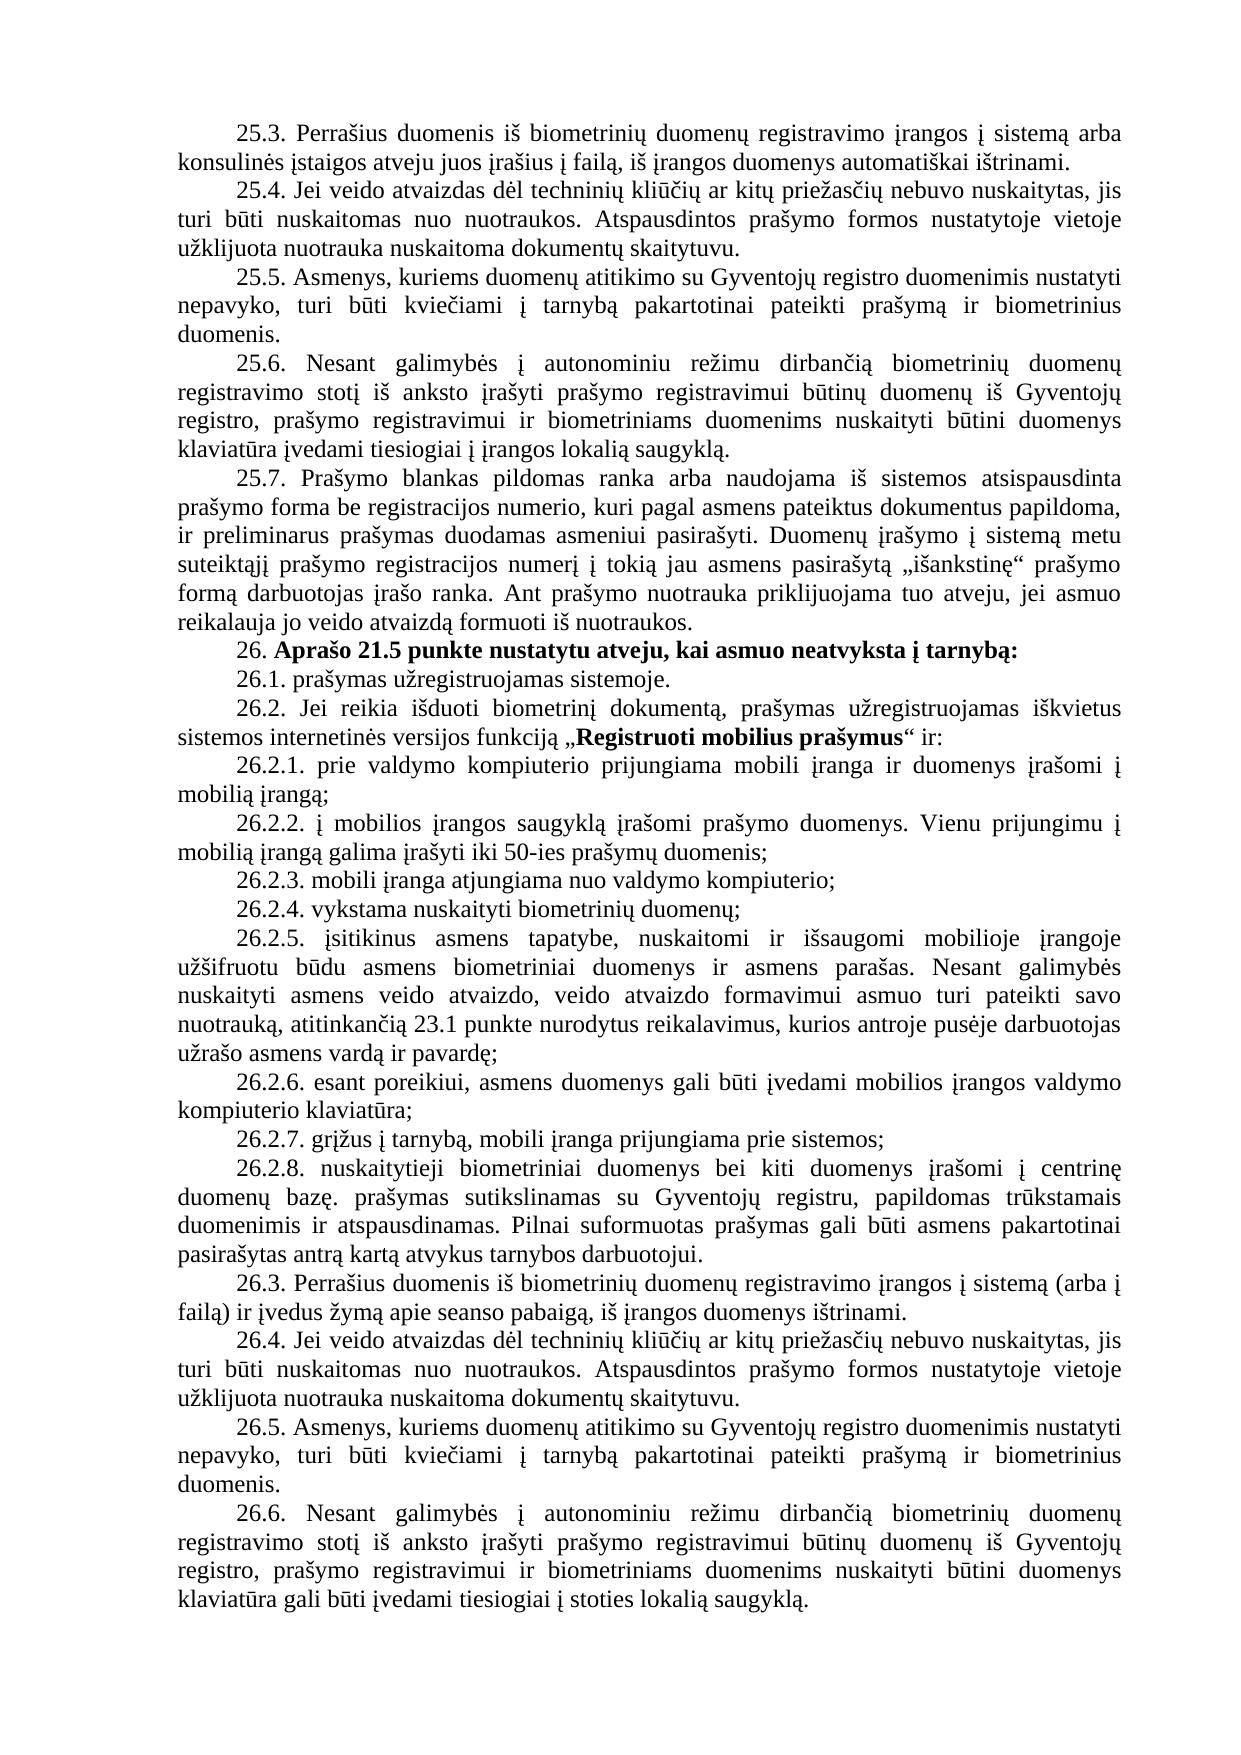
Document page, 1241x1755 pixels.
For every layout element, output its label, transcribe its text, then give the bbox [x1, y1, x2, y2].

text 26.2.2. į mobilios įrangos saugyklą įrašomi prašymo duomenys. Vienu prijungimu į mobilią įrangą galima įrašyti iki 50-ies prašymų duomenis; [177, 808, 1122, 866]
text 25.7. Prašymo blankas pildomas ranka arba naudojama iš sistemos atsispausdinta prašymo forma be registracijos numerio, kuri pagal asmens pateiktus dokumentus papildoma, ir preliminarus prašymas duodamas asmeniui pasirašyti. Duomenų įrašymo į sistemą metu suteiktąjį prašymo registracijos numerį į tokią jau asmens pasirašytą „išankstinę“ prašymo formą darbuotojas įrašo ranka. Ant prašymo nuotrauka priklijuojama tuo atveju, jei asmuo reikalauja jo veido atvaizdą formuoti iš nuotraukos. [177, 463, 1122, 636]
text 26.2.8. nuskaitytieji biometriniai duomenys bei kiti duomenys įrašomi į centrinę duomenų bazę. prašymas sutikslinamas su Gyventojų registru, papildomas trūkstamais duomenimis ir atspausdinamas. Pilnai suformuotas prašymas gali būti asmens pakartotinai pasirašytas antrą kartą atvykus tarnybos darbuotojui. [177, 1153, 1122, 1268]
text 25.4. Jei veido atvaizdas dėl techninių kliūčių ar kitų priežasčių nebuvo nuskaitytas, jis turi būti nuskaitomas nuo nuotraukos. Atspausdintos prašymo formos nustatytoje vietoje užklijuota nuotrauka nuskaitoma dokumentų skaitytuvu. [177, 176, 1122, 262]
text 26.2.3. mobili įranga atjungiama nuo valdymo kompiuterio; [177, 866, 1122, 894]
text 26.4. Jei veido atvaizdas dėl techninių kliūčių ar kitų priežasčių nebuvo nuskaitytas, jis turi būti nuskaitomas nuo nuotraukos. Atspausdintos prašymo formos nustatytoje vietoje užklijuota nuotrauka nuskaitoma dokumentų skaitytuvu. [177, 1326, 1122, 1412]
text 26.2.1. prie valdymo kompiuterio prijungiama mobili įranga ir duomenys įrašomi į mobilią įrangą; [177, 751, 1122, 808]
text 26.2.4. vykstama nuskaityti biometrinių duomenų; [177, 894, 1122, 923]
text 25.5. Asmenys, kuriems duomenų atitikimo su Gyventojų registro duomenimis nustatyti nepavyko, turi būti kviečiami į tarnybą pakartotinai pateikti prašymą ir biometrinius duomenis. [177, 262, 1122, 348]
text 25.6. Nesant galimybės į autonominiu režimu dirbančią biometrinių duomenų registravimo stotį iš anksto įrašyti prašymo registravimui būtinų duomenų iš Gyventojų registro, prašymo registravimui ir biometriniams duomenims nuskaityti būtini duomenys klaviatūra įvedami tiesiogiai į įrangos lokalią saugyklą. [177, 348, 1122, 463]
text 25.3. Perrašius duomenis iš biometrinių duomenų registravimo įrangos į sistemą arba konsulinės įstaigos atveju juos įrašius į failą, iš įrangos duomenys automatiškai ištrinami. [177, 118, 1122, 176]
text 26.2.7. grįžus į tarnybą, mobili įranga prijungiama prie sistemos; [177, 1124, 1122, 1153]
text 26.1. prašymas užregistruojamas sistemoje. [177, 664, 1122, 693]
text 26.2.5. įsitikinus asmens tapatybe, nuskaitomi ir išsaugomi mobilioje įrangoje užšifruotu būdu asmens biometriniai duomenys ir asmens parašas. Nesant galimybės nuskaityti asmens veido atvaizdo, veido atvaizdo formavimui asmuo turi pateikti savo nuotrauką, atitinkančią 23.1 punkte nurodytus reikalavimus, kurios antroje pusėje darbuotojas užrašo asmens vardą ir pavardę; [177, 923, 1122, 1067]
text 26. Aprašo 21.5 punkte nustatytu atveju, kai asmuo neatvyksta į tarnybą: [177, 636, 1122, 664]
text 26.5. Asmenys, kuriems duomenų atitikimo su Gyventojų registro duomenimis nustatyti nepavyko, turi būti kviečiami į tarnybą pakartotinai pateikti prašymą ir biometrinius duomenis. [177, 1412, 1122, 1498]
text 26.2.6. esant poreikiui, asmens duomenys gali būti įvedami mobilios įrangos valdymo kompiuterio klaviatūra; [177, 1067, 1122, 1124]
text 26.6. Nesant galimybės į autonominiu režimu dirbančią biometrinių duomenų registravimo stotį iš anksto įrašyti prašymo registravimui būtinų duomenų iš Gyventojų registro, prašymo registravimui ir biometriniams duomenims nuskaityti būtini duomenys klaviatūra gali būti įvedami tiesiogiai į stoties lokalią saugyklą. [177, 1498, 1122, 1613]
text 26.2. Jei reikia išduoti biometrinį dokumentą, prašymas užregistruojamas iškvietus sistemos internetinės versijos funkciją „Registruoti mobilius prašymus“ ir: [177, 693, 1122, 751]
text 26.3. Perrašius duomenis iš biometrinių duomenų registravimo įrangos į sistemą (arba į failą) ir įvedus žymą apie seanso pabaigą, iš įrangos duomenys ištrinami. [177, 1268, 1122, 1326]
